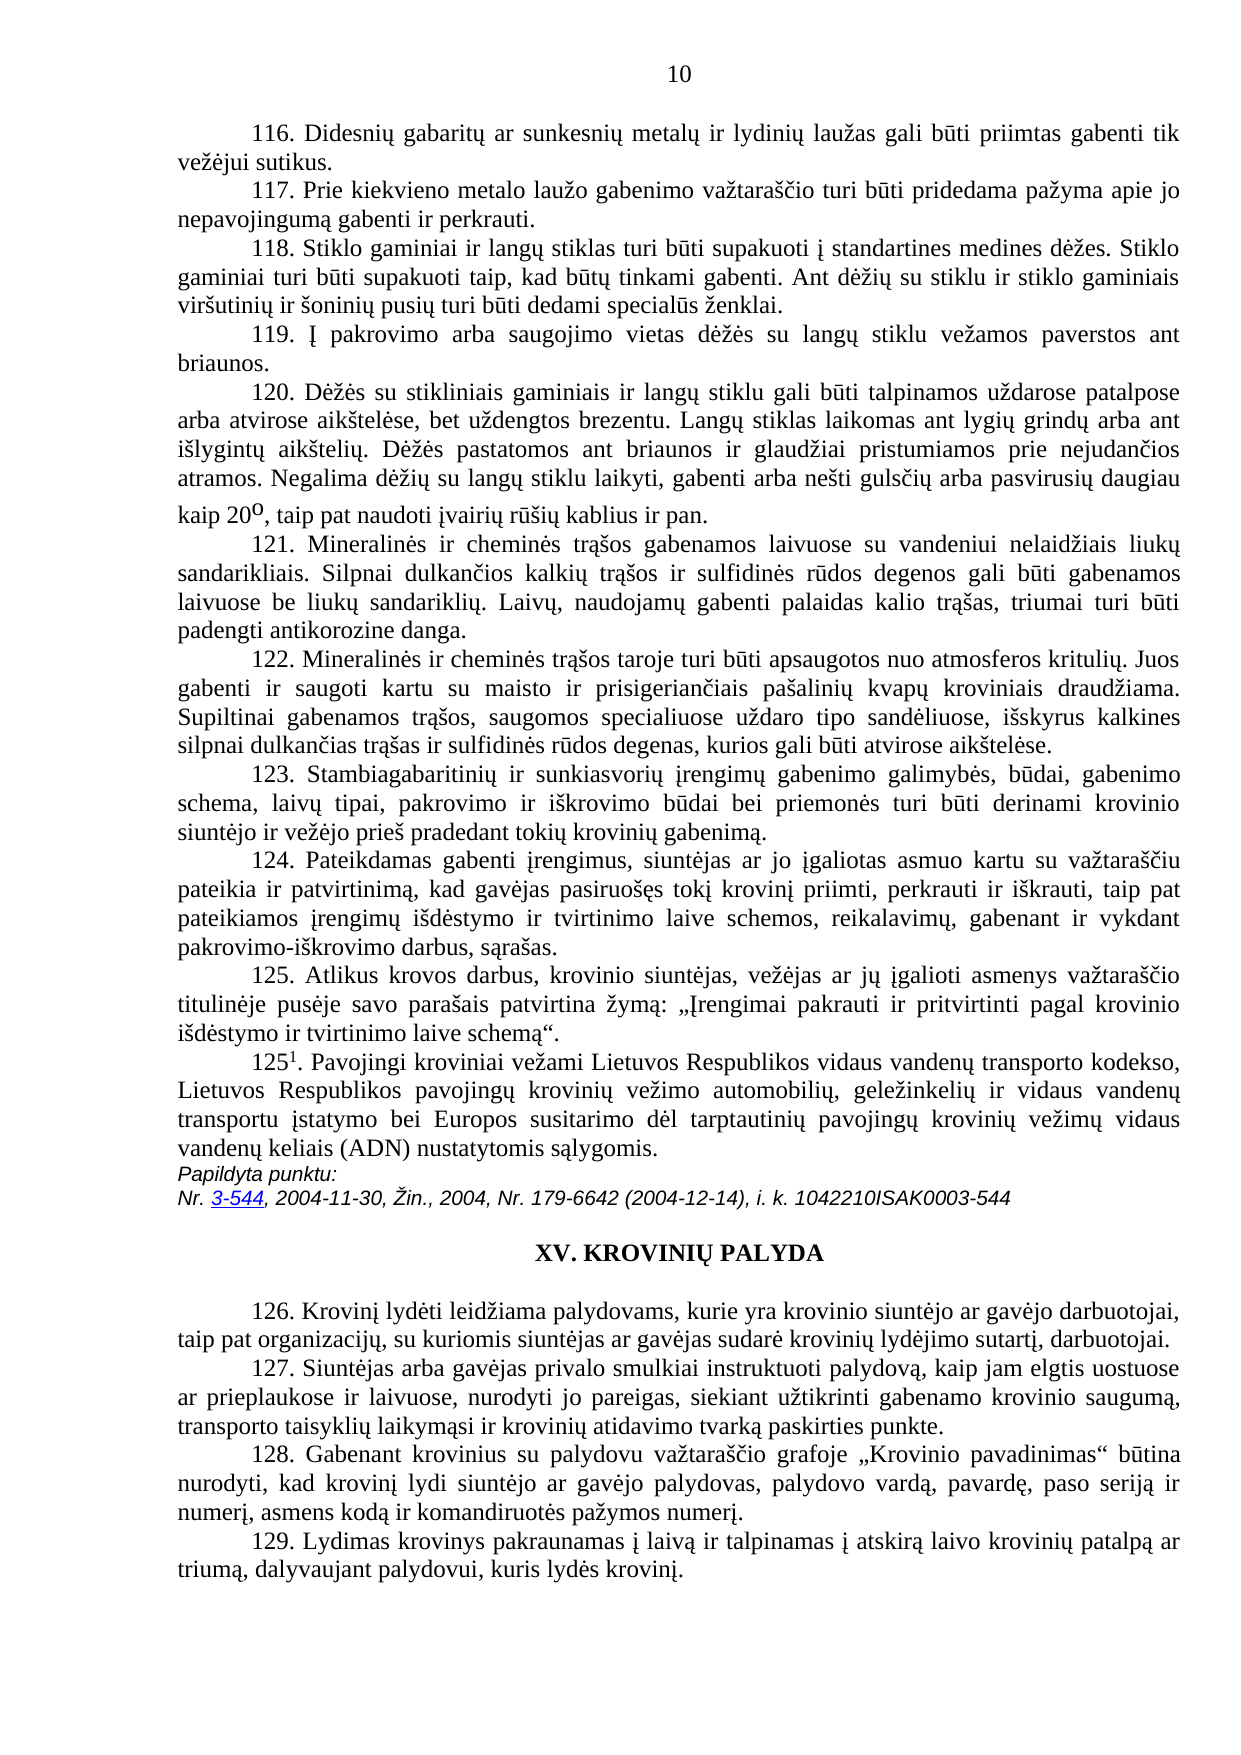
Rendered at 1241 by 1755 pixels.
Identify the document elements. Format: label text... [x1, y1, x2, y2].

text 123. Stambiagabaritinių ir sunkiasvorių įrengimų gabenimo galimybės, būdai, gabenimo schema, laivų tipai, pakrovimo ir iškrovimo būdai bei priemonės turi būti derinami krovinio siuntėjo ir vežėjo prieš pradedant tokių krovinių gabenimą. [177, 759, 1181, 845]
text Papildyta punktu: [177, 1162, 1181, 1186]
text 119. Į pakrovimo arba saugojimo vietas dėžės su langų stiklu vežamos paverstos ant briaunos. [177, 319, 1181, 377]
text 124. Pateikdamas gabenti įrengimus, siuntėjas ar jo įgaliotas asmuo kartu su važtaraščiu pateikia ir patvirtinimą, kad gavėjas pasiruošęs tokį krovinį priimti, perkrauti ir iškrauti, taip pat pateikiamos įrengimų išdėstymo ir tvirtinimo laive schemos, reikalavimų, gabenant ir vykdant pakrovimo-iškrovimo darbus, sąrašas. [177, 845, 1181, 960]
text XV. KROVINIŲ PALYDA [177, 1238, 1181, 1267]
text 126. Krovinį lydėti leidžiama palydovams, kurie yra krovinio siuntėjo ar gavėjo darbuotojai, taip pat organizacijų, su kuriomis siuntėjas ar gavėjas sudarė krovinių lydėjimo sutartį, darbuotojai. [177, 1296, 1181, 1353]
text 129. Lydimas krovinys pakraunamas į laivą ir talpinamas į atskirą laivo krovinių patalpą ar triumą, dalyvaujant palydovui, kuris lydės krovinį. [177, 1526, 1181, 1583]
text 127. Siuntėjas arba gavėjas privalo smulkiai instruktuoti palydovą, kaip jam elgtis uostuose ar prieplaukose ir laivuose, nurodyti jo pareigas, siekiant užtikrinti gabenamo krovinio saugumą, transporto taisyklių laikymąsi ir krovinių atidavimo tvarką paskirties punkte. [177, 1353, 1181, 1439]
text 128. Gabenant krovinius su palydovu važtaraščio grafoje „Krovinio pavadinimas“ būtina nurodyti, kad krovinį lydi siuntėjo ar gavėjo palydovas, palydovo vardą, pavardę, paso seriją ir numerį, asmens kodą ir komandiruotės pažymos numerį. [177, 1439, 1181, 1526]
text 122. Mineralinės ir cheminės trąšos taroje turi būti apsaugotos nuo atmosferos kritulių. Juos gabenti ir saugoti kartu su maisto ir prisigeriančiais pašalinių kvapų kroviniais draudžiama. Supiltinai gabenamos trąšos, saugomos specialiuose uždaro tipo sandėliuose, išskyrus kalkines silpnai dulkančias trąšas ir sulfidinės rūdos degenas, kurios gali būti atvirose aikštelėse. [177, 644, 1181, 759]
text 121. Mineralinės ir cheminės trąšos gabenamos laivuose su vandeniui nelaidžiais liukų sandarikliais. Silpnai dulkančios kalkių trąšos ir sulfidinės rūdos degenos gali būti gabenamos laivuose be liukų sandariklių. Laivų, naudojamų gabenti palaidas kalio trąšas, triumai turi būti padengti antikorozine danga. [177, 529, 1181, 644]
text Nr. 3-544, 2004-11-30, Žin., 2004, Nr. 179-6642 (2004-12-14), i. k. 1042210ISAK0003-544 [177, 1186, 1181, 1209]
text 118. Stiklo gaminiai ir langų stiklas turi būti supakuoti į standartines medines dėžes. Stiklo gaminiai turi būti supakuoti taip, kad būtų tinkami gabenti. Ant dėžių su stiklu ir stiklo gaminiais viršutinių ir šoninių pusių turi būti dedami specialūs ženklai. [177, 233, 1181, 319]
text 1251. Pavojingi kroviniai vežami Lietuvos Respublikos vidaus vandenų transporto kodekso, Lietuvos Respublikos pavojingų krovinių vežimo automobilių, geležinkelių ir vidaus vandenų transportu įstatymo bei Europos susitarimo dėl tarptautinių pavojingų krovinių vežimų vidaus vandenų keliais (ADN) nustatytomis sąlygomis. [177, 1047, 1181, 1162]
text 117. Prie kiekvieno metalo laužo gabenimo važtaraščio turi būti pridedama pažyma apie jo nepavojingumą gabenti ir perkrauti. [177, 176, 1181, 233]
text 116. Didesnių gabaritų ar sunkesnių metalų ir lydinių laužas gali būti priimtas gabenti tik vežėjui sutikus. [177, 118, 1181, 176]
text 120. Dėžės su stikliniais gaminiais ir langų stiklu gali būti talpinamos uždarose patalpose arba atvirose aikštelėse, bet uždengtos brezentu. Langų stiklas laikomas ant lygių grindų arba ant išlygintų aikštelių. Dėžės pastatomos ant briaunos ir glaudžiai pristumiamos prie nejudančios atramos. Negalima dėžių su langų stiklu laikyti, gabenti arba nešti gulsčių arba pasvirusių daugiau kaip 20o, taip pat naudoti įvairių rūšių kablius ir pan. [177, 377, 1181, 529]
text 125. Atlikus krovos darbus, krovinio siuntėjas, vežėjas ar jų įgalioti asmenys važtaraščio titulinėje pusėje savo parašais patvirtina žymą: „Įrengimai pakrauti ir pritvirtinti pagal krovinio išdėstymo ir tvirtinimo laive schemą“. [177, 960, 1181, 1047]
